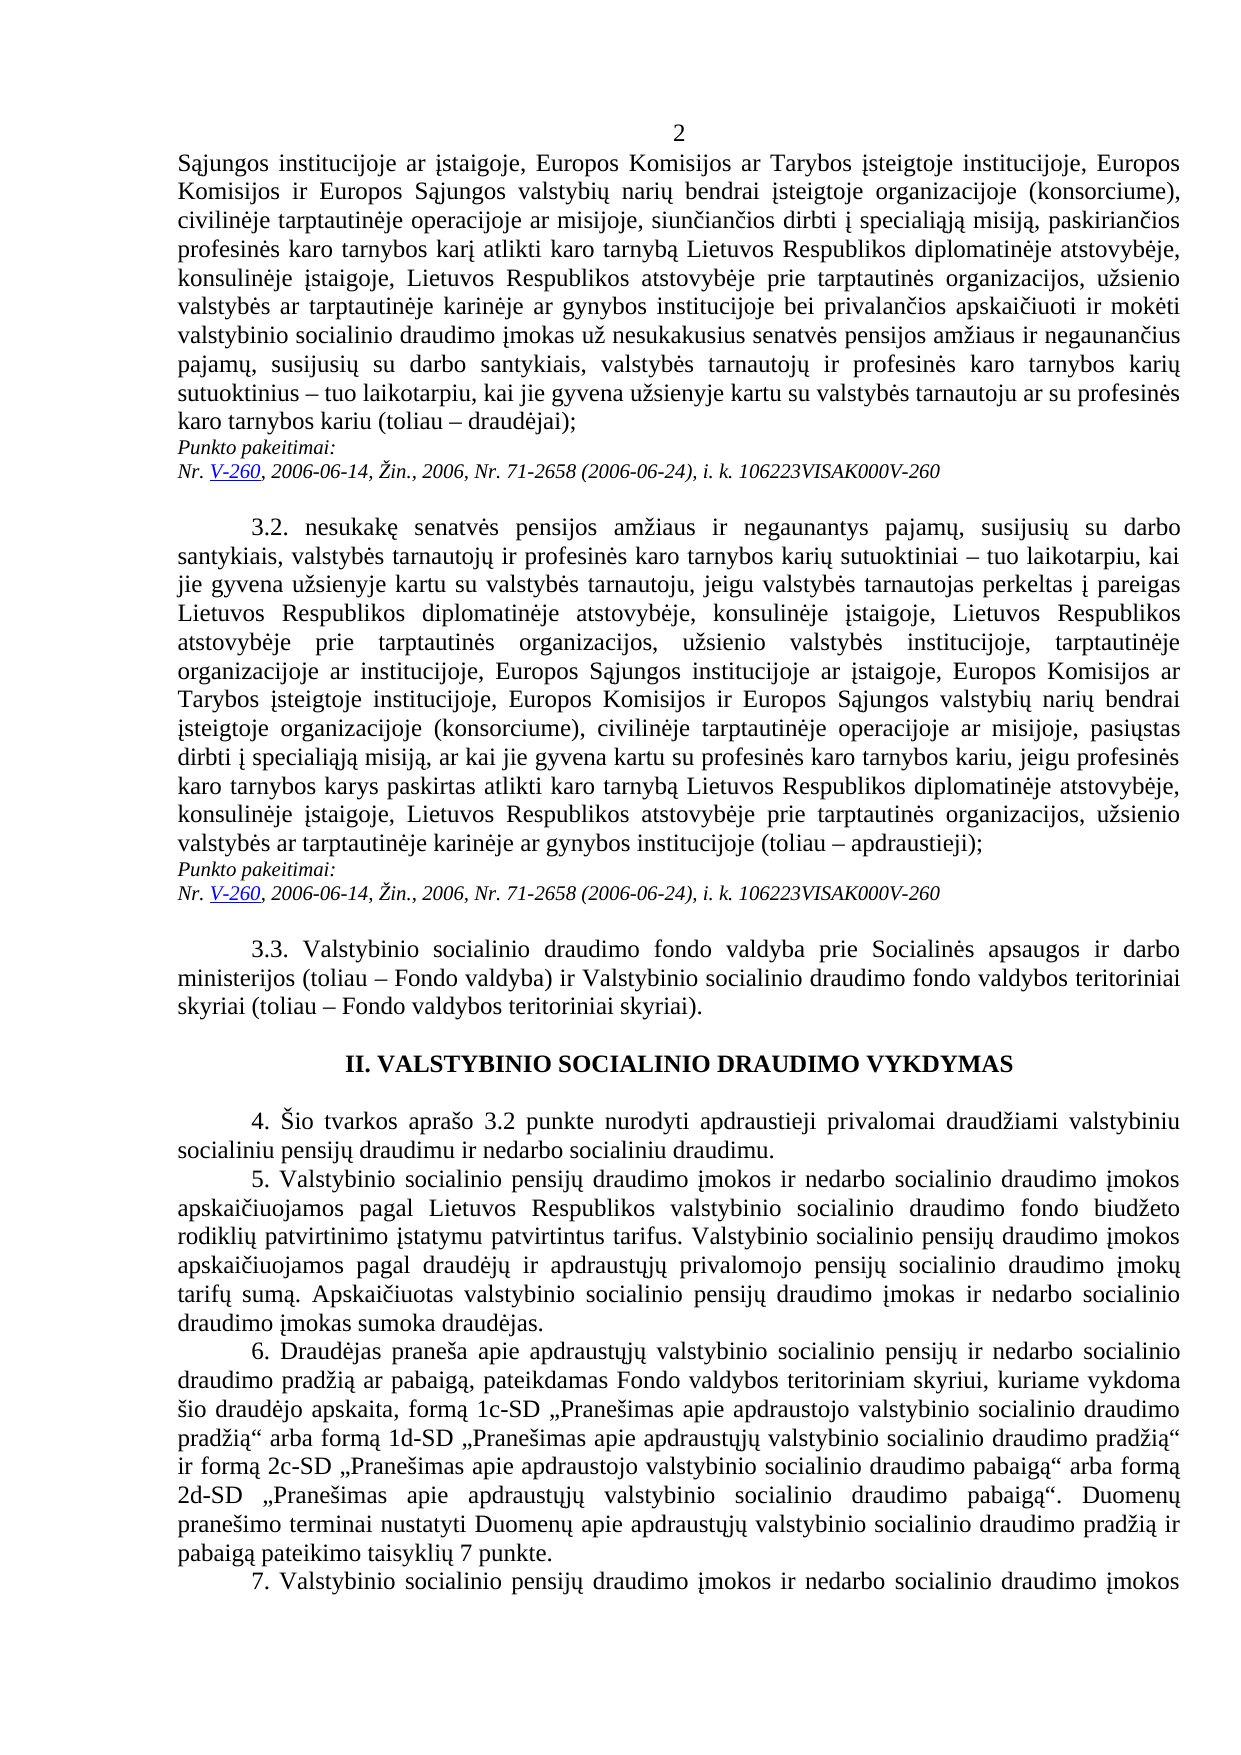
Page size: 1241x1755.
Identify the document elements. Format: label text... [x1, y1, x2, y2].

text II. VALSTYBINIO SOCIALINIO DRAUDIMO VYKDYMAS [177, 1049, 1181, 1078]
text Punkto pakeitimai: [177, 857, 1181, 881]
text 3.2. nesukakę senatvės pensijos amžiaus ir negaunantys pajamų, susijusių su darbo santykiais, valstybės tarnautojų ir profesinės karo tarnybos karių sutuoktiniai – tuo laikotarpiu, kai jie gyvena užsienyje kartu su valstybės tarnautoju, jeigu valstybės tarnautojas perkeltas į pareigas Lietuvos Respublikos diplomatinėje atstovybėje, konsulinėje įstaigoje, Lietuvos Respublikos atstovybėje prie tarptautinės organizacijos, užsienio valstybės institucijoje, tarptautinėje organizacijoje ar institucijoje, Europos Sąjungos institucijoje ar įstaigoje, Europos Komisijos ar Tarybos įsteigtoje institucijoje, Europos Komisijos ir Europos Sąjungos valstybių narių bendrai įsteigtoje organizacijoje (konsorciume), civilinėje tarptautinėje operacijoje ar misijoje, pasiųstas dirbti į specialiąją misiją, ar kai jie gyvena kartu su profesinės karo tarnybos kariu, jeigu profesinės karo tarnybos karys paskirtas atlikti karo tarnybą Lietuvos Respublikos diplomatinėje atstovybėje, konsulinėje įstaigoje, Lietuvos Respublikos atstovybėje prie tarptautinės organizacijos, užsienio valstybės ar tarptautinėje karinėje ar gynybos institucijoje (toliau – apdraustieji); [177, 512, 1181, 857]
text 7. Valstybinio socialinio pensijų draudimo įmokos ir nedarbo socialinio draudimo įmokos [177, 1566, 1181, 1595]
text Nr. V-260, 2006-06-14, Žin., 2006, Nr. 71-2658 (2006-06-24), i. k. 106223VISAK000V-260 [177, 459, 1181, 483]
text 5. Valstybinio socialinio pensijų draudimo įmokos ir nedarbo socialinio draudimo įmokos apskaičiuojamos pagal Lietuvos Respublikos valstybinio socialinio draudimo fondo biudžeto rodiklių patvirtinimo įstatymu patvirtintus tarifus. Valstybinio socialinio pensijų draudimo įmokos apskaičiuojamos pagal draudėjų ir apdraustųjų privalomojo pensijų socialinio draudimo įmokų tarifų sumą. Apskaičiuotas valstybinio socialinio pensijų draudimo įmokas ir nedarbo socialinio draudimo įmokas sumoka draudėjas. [177, 1164, 1181, 1336]
text 4. Šio tvarkos aprašo 3.2 punkte nurodyti apdraustieji privalomai draudžiami valstybiniu socialiniu pensijų draudimu ir nedarbo socialiniu draudimu. [177, 1106, 1181, 1164]
text 6. Draudėjas praneša apie apdraustųjų valstybinio socialinio pensijų ir nedarbo socialinio draudimo pradžią ar pabaigą, pateikdamas Fondo valdybos teritoriniam skyriui, kuriame vykdoma šio draudėjo apskaita, formą 1c-SD „Pranešimas apie apdraustojo valstybinio socialinio draudimo pradžią“ arba formą 1d-SD „Pranešimas apie apdraustųjų valstybinio socialinio draudimo pradžią“ ir formą 2c-SD „Pranešimas apie apdraustojo valstybinio socialinio draudimo pabaigą“ arba formą 2d-SD „Pranešimas apie apdraustųjų valstybinio socialinio draudimo pabaigą“. Duomenų pranešimo terminai nustatyti Duomenų apie apdraustųjų valstybinio socialinio draudimo pradžią ir pabaigą pateikimo taisyklių 7 punkte. [177, 1336, 1181, 1566]
text Sąjungos institucijoje ar įstaigoje, Europos Komisijos ar Tarybos įsteigtoje institucijoje, Europos Komisijos ir Europos Sąjungos valstybių narių bendrai įsteigtoje organizacijoje (konsorciume), civilinėje tarptautinėje operacijoje ar misijoje, siunčiančios dirbti į specialiąją misiją, paskiriančios profesinės karo tarnybos karį atlikti karo tarnybą Lietuvos Respublikos diplomatinėje atstovybėje, konsulinėje įstaigoje, Lietuvos Respublikos atstovybėje prie tarptautinės organizacijos, užsienio valstybės ar tarptautinėje karinėje ar gynybos institucijoje bei privalančios apskaičiuoti ir mokėti valstybinio socialinio draudimo įmokas už nesukakusius senatvės pensijos amžiaus ir negaunančius pajamų, susijusių su darbo santykiais, valstybės tarnautojų ir profesinės karo tarnybos karių sutuoktinius – tuo laikotarpiu, kai jie gyvena užsienyje kartu su valstybės tarnautoju ar su profesinės karo tarnybos kariu (toliau – draudėjai); [177, 148, 1181, 435]
text 3.3. Valstybinio socialinio draudimo fondo valdyba prie Socialinės apsaugos ir darbo ministerijos (toliau – Fondo valdyba) ir Valstybinio socialinio draudimo fondo valdybos teritoriniai skyriai (toliau – Fondo valdybos teritoriniai skyriai). [177, 934, 1181, 1020]
text Nr. V-260, 2006-06-14, Žin., 2006, Nr. 71-2658 (2006-06-24), i. k. 106223VISAK000V-260 [177, 881, 1181, 905]
text Punkto pakeitimai: [177, 435, 1181, 459]
